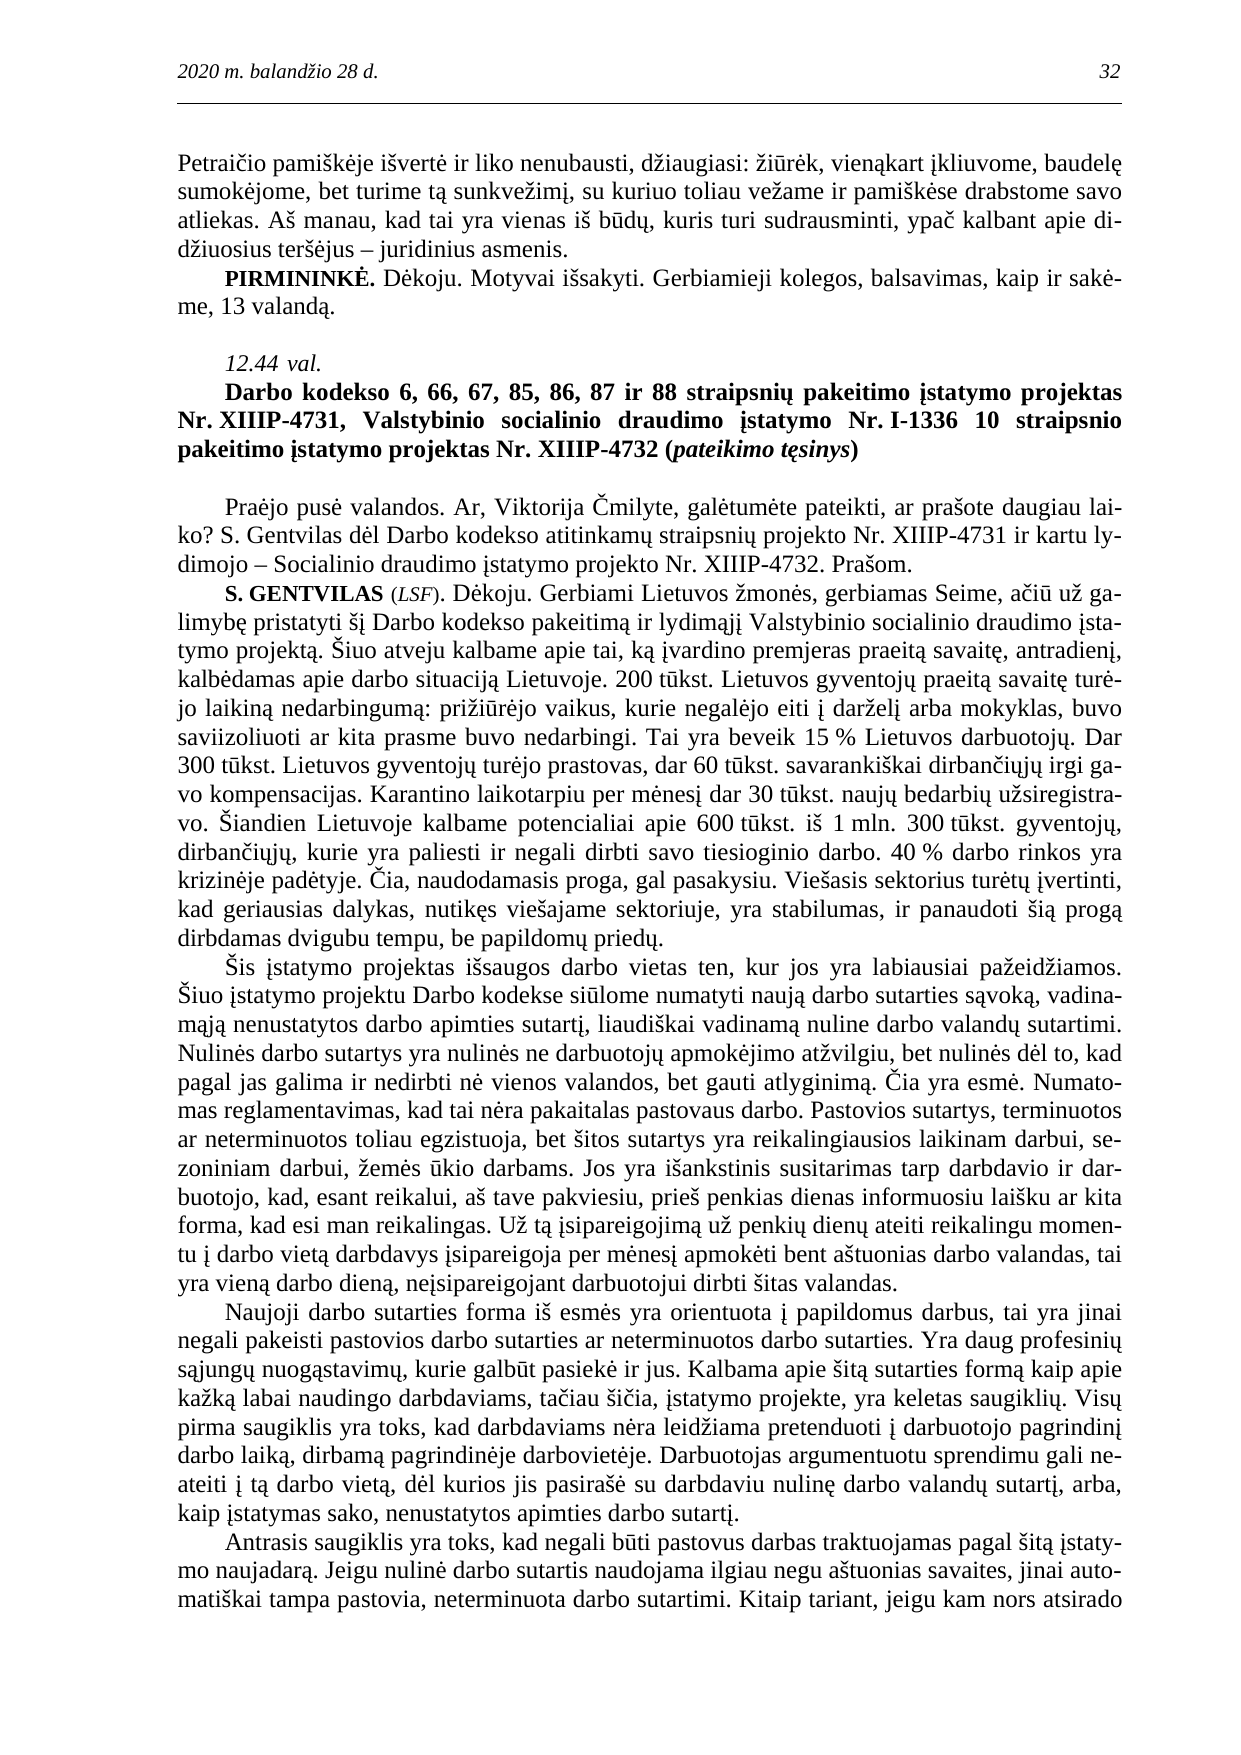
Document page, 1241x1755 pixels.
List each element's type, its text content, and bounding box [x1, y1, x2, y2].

text Ant­ra­sis sau­gik­lis yra toks, kad ne­ga­li bū­ti pa­sto­vus dar­bas trak­tuo­ja­mas pa­gal ši­tą įsta­ty­mo nau­ja­da­rą. Jei­gu nu­li­nė dar­bo su­tar­tis nau­do­ja­ma il­giau ne­gu aš­tuo­nias sa­vai­tes, ji­nai au­to­ma­tiš­kai tam­pa pa­sto­via, ne­ter­mi­nuo­ta dar­bo su­tar­ti­mi. Ki­taip ta­riant, jei­gu kam nors at­si­ra­do [177, 1527, 1122, 1613]
text 12.44 val. [224, 349, 1122, 377]
text S. GENTVILAS (LSF). Dė­ko­ju. Ger­bia­mi Lie­tu­vos žmo­nės, ger­bia­mas Sei­me, ačiū už ga­li­my­bę pri­sta­ty­ti šį Dar­bo ko­dek­so pa­kei­ti­mą ir ly­di­mą­jį Vals­ty­bi­nio so­cia­li­nio drau­di­mo įsta­ty­mo pro­jek­tą. Šiuo at­ve­ju kal­ba­me apie tai, ką įvar­di­no prem­je­ras pra­ei­tą sa­vai­tę, ant­ra­die­nį, kal­bė­da­mas apie dar­bo si­tu­a­ci­ją Lie­tu­vo­je. 200 tūkst. Lie­tu­vos gy­ven­to­jų pra­ei­tą sa­vai­tę tu­rė­jo lai­ki­ną ne­dar­bin­gu­mą: pri­žiū­rė­jo vai­kus, ku­rie ne­ga­lė­jo ei­ti į dar­že­lį ar­ba mo­kyk­las, bu­vo sa­vi­i­zo­liuo­ti ar ki­ta pras­me bu­vo ne­dar­bin­gi. Tai yra be­veik 15 % Lie­tu­vos dar­buo­to­jų. Dar 300 tūkst. Lie­tu­vos gy­ven­to­jų tu­rė­jo pra­sto­vas, dar 60 tūkst. sa­va­ran­kiš­kai dir­ban­čių­jų ir­gi ga­vo kom­pen­sa­ci­jas. Ka­ran­ti­no lai­ko­tar­piu per mė­ne­sį dar 30 tūkst. nau­jų be­dar­bių už­si­re­gist­ra­vo. Šian­dien Lie­tu­vo­je kal­ba­me po­ten­cia­liai apie 600 tūkst. iš 1 mln. 300 tūkst. gy­ven­to­jų, dir­ban­čių­jų, ku­rie yra pa­lies­ti ir ne­ga­li dirb­ti sa­vo tie­sio­gi­nio dar­bo. 40 % dar­bo rin­kos yra kri­zi­nė­je pa­dė­ty­je. Čia, nau­do­da­ma­sis pro­ga, gal pa­sa­ky­siu. Vie­ša­sis sek­to­rius tu­rė­tų įver­tin­ti, kad ge­riau­sias da­ly­kas, nu­ti­kęs vie­ša­ja­me sek­to­riu­je, yra sta­bi­lu­mas, ir pa­nau­do­ti šią pro­gą dir­bdamas dvi­gu­bu tem­pu, be pa­pil­do­mų prie­dų. [177, 578, 1122, 952]
text Šis įsta­ty­mo pro­jek­tas iš­sau­gos dar­bo vie­tas ten, kur jos yra la­biau­siai pa­žei­džia­mos. Šiuo įsta­ty­mo pro­jek­tu Dar­bo ko­dek­se siū­lo­me nu­ma­ty­ti nau­ją dar­bo su­tar­ties są­vo­ką, va­di­na­mą­ją ne­nu­sta­ty­tos dar­bo ap­im­ties su­tar­tį, liau­diš­kai va­di­na­mą nu­li­ne dar­bo va­lan­dų su­tar­ti­mi. Nu­li­nės dar­bo su­tar­tys yra nu­li­nės ne dar­buo­to­jų ap­mo­kė­ji­mo at­žvil­giu, bet nu­li­nės dėl to, kad pa­gal jas ga­li­ma ir ne­dirb­ti nė vie­nos va­lan­dos, bet gau­ti at­ly­gi­ni­mą. Čia yra es­mė. Nu­ma­to­mas reg­la­men­ta­vi­mas, kad tai nė­ra pa­kai­ta­las pa­sto­vaus dar­bo. Pa­sto­vios su­tar­tys, ter­mi­nuo­tos ar ne­ter­mi­nuo­tos to­liau eg­zis­tuo­ja, bet ši­tos su­tar­tys yra rei­ka­lin­giau­sios lai­ki­nam dar­bui, se­zo­ni­niam dar­bui, že­mės ūkio dar­bams. Jos yra iš­anks­ti­nis su­si­ta­ri­mas tarp darb­da­vio ir dar­buo­to­jo, kad, esant rei­ka­lui, aš ta­ve pa­kvie­siu, prieš pen­kias die­nas in­for­muo­siu laiš­ku ar ki­ta for­ma, kad esi man rei­ka­lin­gas. Už tą įsi­pa­rei­go­ji­mą už pen­kių die­nų at­ei­ti rei­ka­lin­gu mo­men­tu į dar­bo vie­tą darb­da­vys įsi­pa­rei­go­ja per mė­ne­sį ap­mo­kė­ti bent aš­tuo­nias dar­bo va­lan­das, tai yra vie­ną dar­bo die­ną, ne­įsi­pa­rei­go­jant dar­buo­to­jui dirb­ti ši­tas va­lan­das. [177, 952, 1122, 1297]
text PIRMININKĖ. Dė­ko­ju. Mo­ty­vai iš­sa­ky­ti. Ger­bia­mie­ji ko­le­gos, bal­sa­vi­mas, kaip ir sa­kė­me, 13 va­lan­dą. [177, 263, 1122, 320]
text Dar­bo ko­dek­so 6, 66, 67, 85, 86, 87 ir 88 straips­nių pa­kei­ti­mo įsta­ty­mo pro­jek­tas Nr. XIIIP-4731, Vals­ty­bi­nio so­cia­li­nio drau­di­mo įsta­ty­mo Nr. I-1336 10 straips­nio pakei­ti­mo įsta­ty­mo pro­jek­tas Nr. XIIIP-4732 (pa­tei­ki­mo tę­si­nys) [177, 377, 1122, 463]
text Pet­rai­čio pa­miš­kė­je iš­ver­tė ir li­ko ne­nu­baus­ti, džiau­gia­si: žiū­rėk, vie­ną­kart įkliu­vo­me, bau­de­lę su­mo­kė­jo­me, bet tu­ri­me tą sunk­ve­ži­mį, su ku­riuo to­liau ve­ža­me ir pa­miš­kė­se drabs­to­me sa­vo at­lie­kas. Aš ma­nau, kad tai yra vie­nas iš bū­dų, ku­ris tu­ri su­draus­min­ti, ypač kal­bant apie di­džiuo­sius ter­šė­jus – ju­ri­di­nius as­me­nis. [177, 148, 1122, 263]
text Nau­jo­ji dar­bo su­tar­ties for­ma iš es­mės yra orien­tuo­ta į pa­pil­do­mus dar­bus, tai yra ji­nai ne­ga­li pa­keis­ti pa­sto­vios dar­bo su­tar­ties ar ne­ter­mi­nuo­tos dar­bo su­tar­ties. Yra daug pro­fe­si­nių są­jun­gų nuo­gąs­ta­vi­mų, ku­rie gal­būt pa­sie­kė ir jus. Kal­ba­ma apie ši­tą su­tar­ties for­mą kaip apie kaž­ką la­bai nau­din­go darb­da­viams, ta­čiau ši­čia, įsta­ty­mo pro­jek­te, yra ke­le­tas sau­gik­lių. Vi­sų pir­ma sau­gik­lis yra toks, kad darb­da­viams nė­ra lei­džia­ma pre­ten­duo­ti į dar­buo­to­jo pa­grin­di­nį dar­bo lai­ką, dir­ba­mą pa­grin­di­nė­je dar­bo­vie­tė­je. Dar­buo­to­jas ar­gu­men­tuo­tu spren­di­mu ga­li ne­at­ei­ti į tą dar­bo vie­tą, dėl ku­rios jis pa­si­ra­šė su darb­da­viu nu­li­nę dar­bo va­lan­dų su­tar­tį, ar­ba, kaip įsta­ty­mas sa­ko, ne­nu­sta­ty­tos ap­im­ties dar­bo su­tar­tį. [177, 1297, 1122, 1527]
text Pra­ėjo pu­sė va­lan­dos. Ar, Vik­to­ri­ja Čmi­ly­te, ga­lė­tu­mė­te pa­teik­ti, ar pra­šo­te dau­giau lai­ko? S. Gent­vi­las dėl Dar­bo ko­dek­so ati­tin­ka­mų straips­nių pro­jek­to Nr. XIIIP-4731 ir kar­tu ly­di­mo­jo – So­cia­li­nio drau­di­mo įsta­ty­mo pro­jek­to Nr. XIIIP-4732. Pra­šom. [177, 492, 1122, 578]
